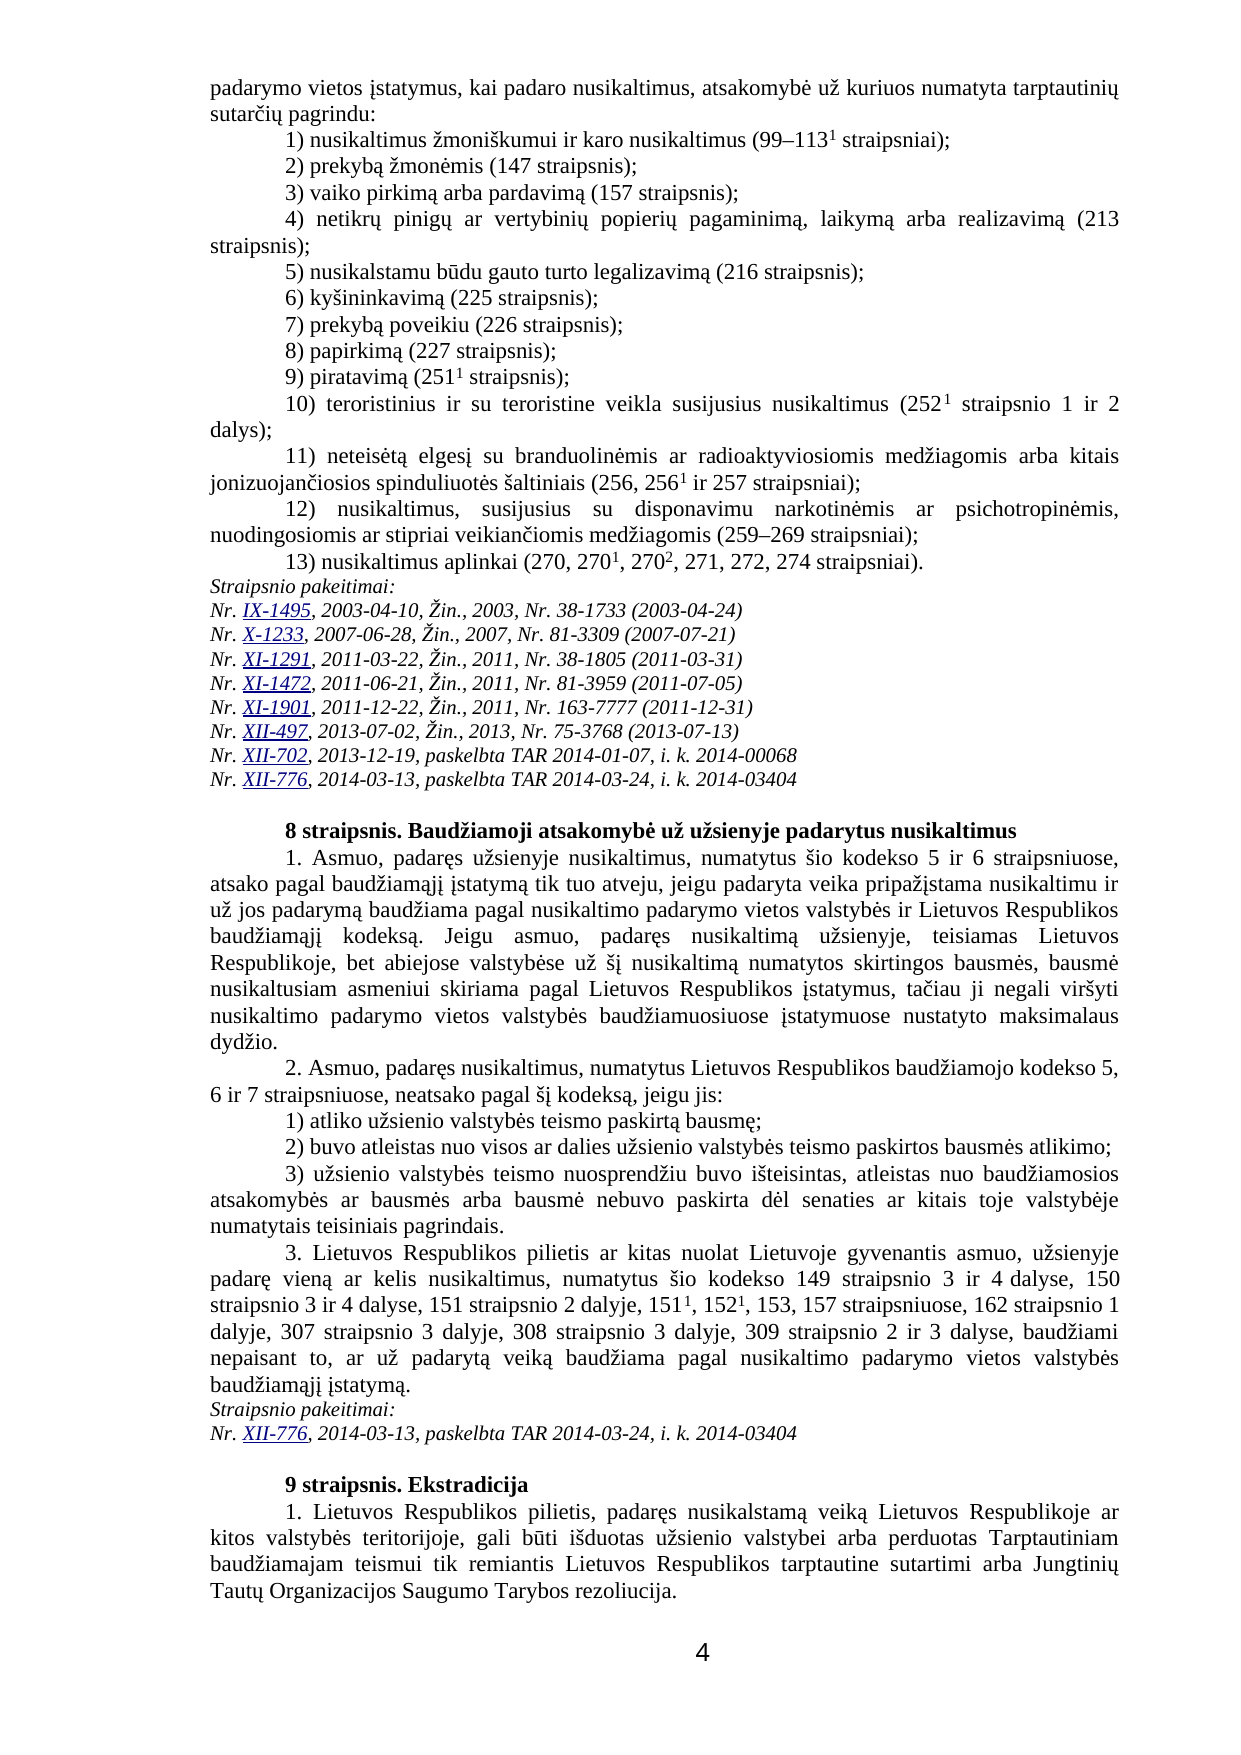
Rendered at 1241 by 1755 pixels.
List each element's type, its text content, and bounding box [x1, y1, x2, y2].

text Nr. XII-776, 2014-03-13, paskelbta TAR 2014-03-24, i. k. 2014-03404 [210, 1421, 1120, 1445]
text padarymo vietos įstatymus, kai padaro nusikaltimus, atsakomybė už kuriuos numatyta tarptautinių sutarčių pagrindu: [210, 73, 1120, 126]
text 6) kyšininkavimą (225 straipsnis); [210, 284, 1120, 311]
text 5) nusikalstamu būdu gauto turto legalizavimą (216 straipsnis); [210, 258, 1120, 284]
text 3) užsienio valstybės teismo nuosprendžiu buvo išteisintas, atleistas nuo baudžiamosios atsakomybės ar bausmės arba bausmė nebuvo paskirta dėl senaties ar kitais toje valstybėje numatytais teisiniais pagrindais. [210, 1160, 1120, 1239]
text 1) atliko užsienio valstybės teismo paskirtą bausmę; [210, 1107, 1120, 1133]
text 9 straipsnis. Ekstradicija [210, 1471, 1120, 1498]
text 13) nusikaltimus aplinkai (270, 2701, 2702, 271, 272, 274 straipsniai). [210, 548, 1120, 574]
text 3) vaiko pirkimą arba pardavimą (157 straipsnis); [210, 179, 1120, 205]
text 4) netikrų pinigų ar vertybinių popierių pagaminimą, laikymą arba realizavimą (213 straipsnis); [210, 205, 1120, 258]
text 1) nusikaltimus žmoniškumui ir karo nusikaltimus (99–1131 straipsniai); [210, 126, 1120, 153]
text Nr. XII-702, 2013-12-19, paskelbta TAR 2014-01-07, i. k. 2014-00068 [210, 743, 1120, 767]
text 8) papirkimą (227 straipsnis); [210, 337, 1120, 363]
text 12) nusikaltimus, susijusius su disponavimu narkotinėmis ar psichotropinėmis, nuodingosiomis ar stipriai veikiančiomis medžiagomis (259–269 straipsniai); [210, 495, 1120, 548]
text 11) neteisėtą elgesį su branduolinėmis ar radioaktyviosiomis medžiagomis arba kitais jonizuojančiosios spinduliuotės šaltiniais (256, 2561 ir 257 straipsniai); [210, 442, 1120, 495]
text 8 straipsnis. Baudžiamoji atsakomybė už užsienyje padarytus nusikaltimus [210, 817, 1120, 843]
text Nr. IX-1495, 2003-04-10, Žin., 2003, Nr. 38-1733 (2003-04-24) [210, 598, 1120, 622]
text 1. Asmuo, padaręs užsienyje nusikaltimus, numatytus šio kodekso 5 ir 6 straipsniuose, atsako pagal baudžiamąjį įstatymą tik tuo atveju, jeigu padaryta veika pripažįstama nusikaltimu ir už jos padarymą baudžiama pagal nusikaltimo padarymo vietos valstybės ir Lietuvos Respublikos baudžiamąjį kodeksą. Jeigu asmuo, padaręs nusikaltimą užsienyje, teisiamas Lietuvos Respublikoje, bet abiejose valstybėse už šį nusikaltimą numatytos skirtingos bausmės, bausmė nusikaltusiam asmeniui skiriama pagal Lietuvos Respublikos įstatymus, tačiau ji negali viršyti nusikaltimo padarymo vietos valstybės baudžiamuosiuose įstatymuose nustatyto maksimalaus dydžio. [210, 843, 1120, 1054]
text 9) piratavimą (2511 straipsnis); [210, 363, 1120, 390]
text 2) prekybą žmonėmis (147 straipsnis); [210, 153, 1120, 179]
text 2. Asmuo, padaręs nusikaltimus, numatytus Lietuvos Respublikos baudžiamojo kodekso 5, 6 ir 7 straipsniuose, neatsako pagal šį kodeksą, jeigu jis: [210, 1054, 1120, 1107]
text Nr. XII-497, 2013-07-02, Žin., 2013, Nr. 75-3768 (2013-07-13) [210, 719, 1120, 743]
text 3. Lietuvos Respublikos pilietis ar kitas nuolat Lietuvoje gyvenantis asmuo, užsienyje padarę vieną ar kelis nusikaltimus, numatytus šio kodekso 149 straipsnio 3 ir 4 dalyse, 150 straipsnio 3 ir 4 dalyse, 151 straipsnio 2 dalyje, 1511, 1521, 153, 157 straipsniuose, 162 straipsnio 1 dalyje, 307 straipsnio 3 dalyje, 308 straipsnio 3 dalyje, 309 straipsnio 2 ir 3 dalyse, baudžiami nepaisant to, ar už padarytą veiką baudžiama pagal nusikaltimo padarymo vietos valstybės baudžiamąjį įstatymą. [210, 1239, 1120, 1397]
text 10) teroristinius ir su teroristine veikla susijusius nusikaltimus (2521 straipsnio 1 ir 2 dalys); [210, 390, 1120, 442]
text Nr. X-1233, 2007-06-28, Žin., 2007, Nr. 81-3309 (2007-07-21) [210, 622, 1120, 646]
title 1. Lietuvos Respublikos pilietis, padaręs nusikalstamą veiką Lietuvos Respublikoje ar kitos valstybės teritorijoje, gali būti išduotas užsienio valstybei arba perduotas Tarptautiniam baudžiamajam teismui tik remiantis Lietuvos Respublikos tarptautine sutartimi arba Jungtinių Tautų Organizacijos Saugumo Tarybos rezoliucija. [210, 1498, 1120, 1603]
text Straipsnio pakeitimai: [210, 574, 1120, 598]
text Nr. XI-1901, 2011-12-22, Žin., 2011, Nr. 163-7777 (2011-12-31) [210, 694, 1120, 719]
text Nr. XII-776, 2014-03-13, paskelbta TAR 2014-03-24, i. k. 2014-03404 [210, 767, 1120, 791]
text Nr. XI-1472, 2011-06-21, Žin., 2011, Nr. 81-3959 (2011-07-05) [210, 671, 1120, 694]
text 7) prekybą poveikiu (226 straipsnis); [210, 311, 1120, 337]
text 2) buvo atleistas nuo visos ar dalies užsienio valstybės teismo paskirtos bausmės atlikimo; [210, 1133, 1120, 1160]
text Straipsnio pakeitimai: [210, 1397, 1120, 1421]
text Nr. XI-1291, 2011-03-22, Žin., 2011, Nr. 38-1805 (2011-03-31) [210, 646, 1120, 671]
